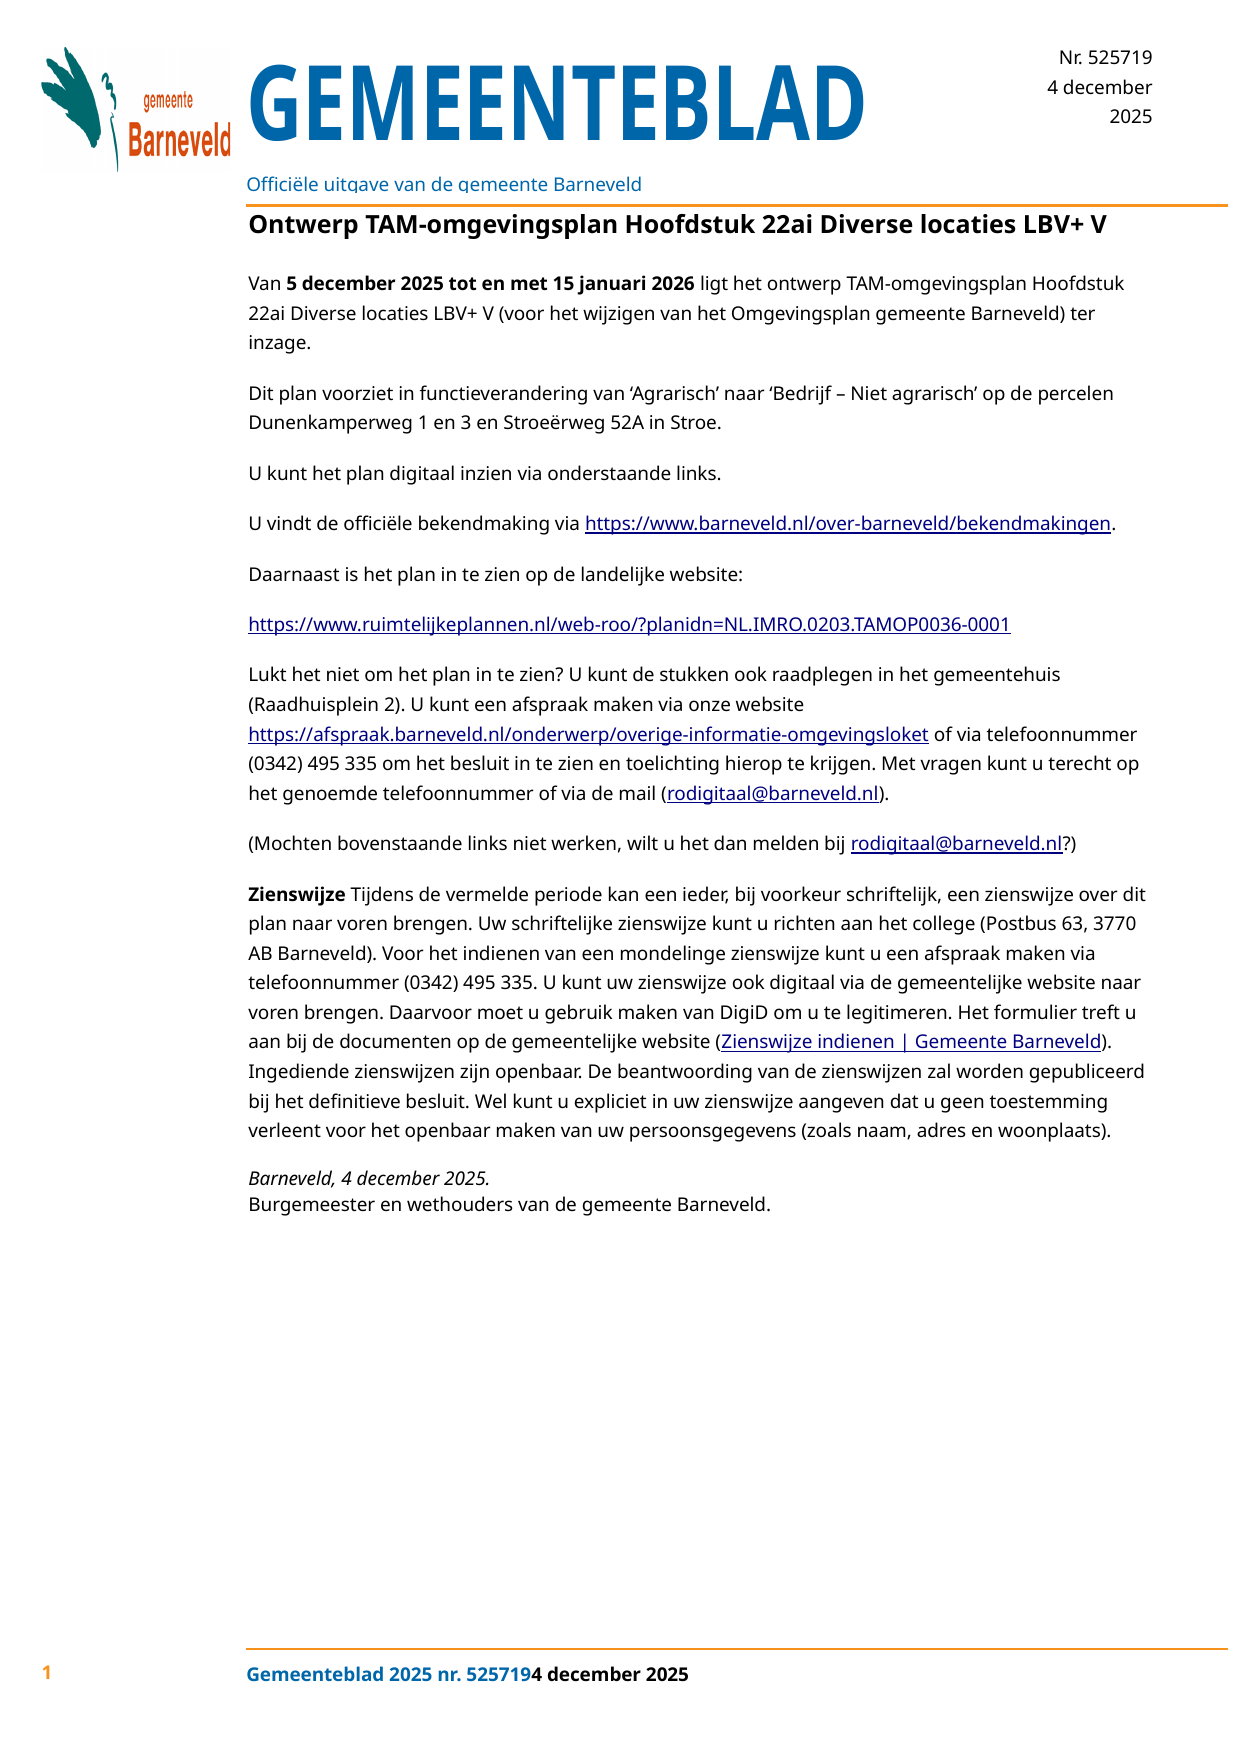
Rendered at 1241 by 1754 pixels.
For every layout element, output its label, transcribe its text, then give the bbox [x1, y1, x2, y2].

text Barneveld, 4 december 2025. [248, 1165, 1152, 1191]
text Lukt het niet om het plan in te zien? U kunt de stukken ook raadplegen in het gemeentehuis (Raadhuisplein 2). U kunt een afspraak maken via onze website https://afspraak.barneveld.nl/onderwerp/overige-informatie-omgevingsloket of via telefoonnummer (0342) 495 335 om het besluit in te zien en toelichting hierop te krijgen. Met vragen kunt u terecht op het genoemde telefoonnummer of via de mail (rodigitaal@barneveld.nl). [248, 662, 1152, 806]
text Daarnaast is het plan in te zien op de landelijke website: [248, 561, 1152, 586]
text https://www.ruimtelijkeplannen.nl/web-roo/?planidn=NL.IMRO.0203.TAMOP0036-0001 [248, 611, 1152, 637]
text Dit plan voorziet in functieverandering van ‘Agrarisch’ naar ‘Bedrijf – Niet agrarisch’ op de percelen Dunenkamperweg 1 en 3 en Stroeërweg 52A in Stroe. [248, 380, 1152, 435]
text Ontwerp TAM-omgevingsplan Hoofdstuk 22ai Diverse locaties LBV+ V [248, 207, 1152, 241]
picture [41, 47, 231, 172]
text U kunt het plan digitaal inzien via onderstaande links. [248, 460, 1152, 486]
text Van 5 december 2025 tot en met 15 januari 2026 ligt het ontwerp TAM-omgevingsplan Hoofdstuk 22ai Diverse locaties LBV+ V (voor het wijzigen van het Omgevingsplan gemeente Barneveld) ter inzage. [248, 270, 1152, 355]
text (Mochten bovenstaande links niet werken, wilt u het dan melden bij rodigitaal@barneveld.nl?) [248, 830, 1152, 856]
text Burgemeester en wethouders van de gemeente Barneveld. [248, 1191, 1152, 1217]
text Zienswijze Tijdens de vermelde periode kan een ieder, bij voorkeur schriftelijk, een zienswijze over dit plan naar voren brengen. Uw schriftelijke zienswijze kunt u richten aan het college (Postbus 63, 3770 AB Barneveld). Voor het indienen van een mondelinge zienswijze kunt u een afspraak maken via telefoonnummer (0342) 495 335. U kunt uw zienswijze ook digitaal via de gemeentelijke website naar voren brengen. Daarvoor moet u gebruik maken van DigiD om u te legitimeren. Het formulier treft u aan bij de documenten op de gemeentelijke website (Zienswijze indienen | Gemeente Barneveld). Ingediende zienswijzen zijn openbaar. De beantwoording van de zienswijzen zal worden gepubliceerd bij het definitieve besluit. Wel kunt u expliciet in uw zienswijze aangeven dat u geen toestemming verleent voor het openbaar maken van uw persoonsgegevens (zoals naam, adres en woonplaats). [248, 881, 1152, 1143]
text U vindt de officiële bekendmaking via https://www.barneveld.nl/over-barneveld/bekendmakingen. [248, 510, 1152, 536]
